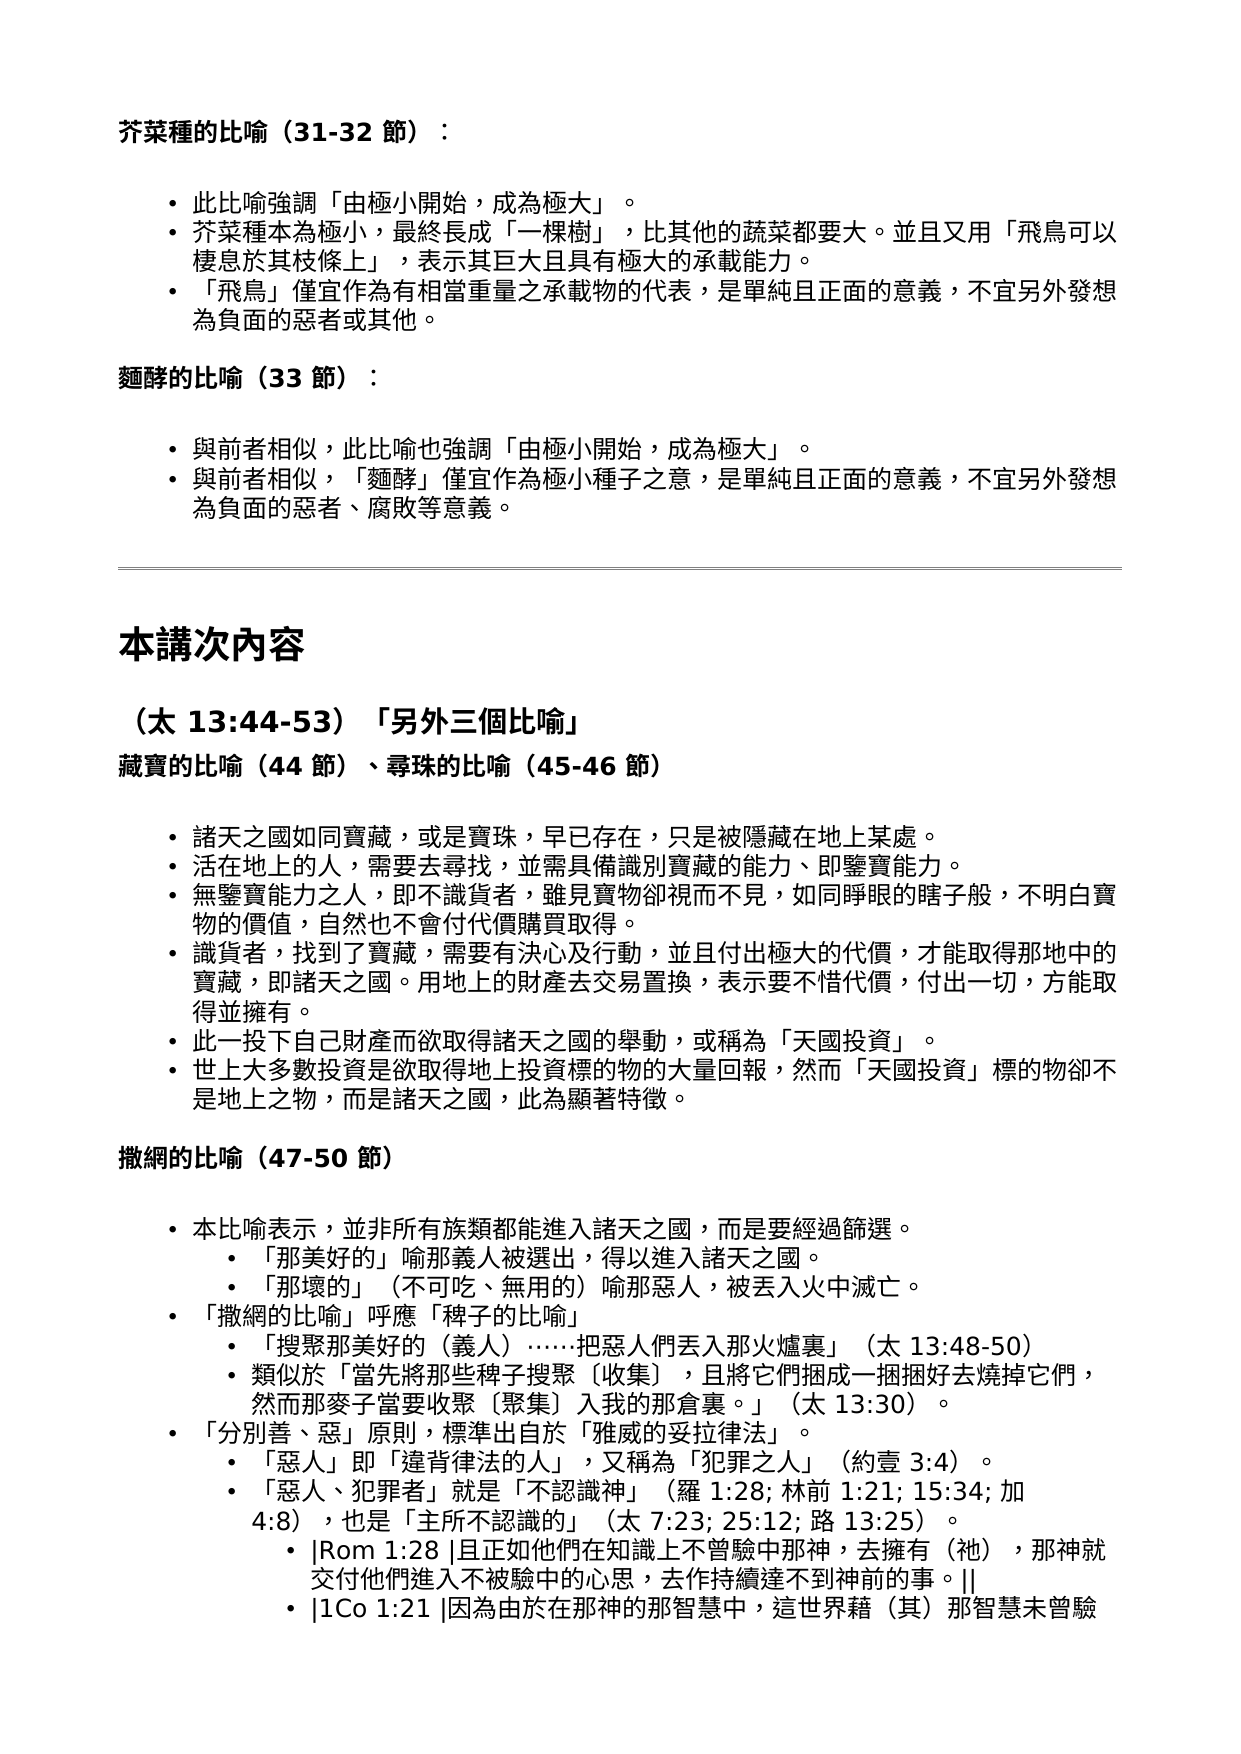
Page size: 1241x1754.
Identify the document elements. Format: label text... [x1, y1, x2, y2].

list 與前者相似，「麵酵」僅宜作為極小種子之意，是單純且正面的意義，不宜另外發想為負面的惡者、腐敗等意義。 [177, 465, 1122, 523]
list 「那美好的」喻那義人被選出，得以進入諸天之國。 [236, 1244, 1122, 1273]
list 活在地上的人，需要去尋找，並需具備識別寶藏的能力、即鑒寶能力。 [177, 852, 1122, 881]
list 「惡人」即「違背律法的人」，又稱為「犯罪之人」（約壹 3:4）。 [236, 1448, 1122, 1478]
list 識貨者，找到了寶藏，需要有決心及行動，並且付出極大的代價，才能取得那地中的寶藏，即諸天之國。用地上的財產去交易置換，表示要不惜代價，付出一切，方能取得並擁有。 [177, 939, 1122, 1027]
text 芥菜種的比喻（31-32 節）： [118, 118, 1122, 147]
text 麵酵的比喻（33 節）： [118, 364, 1122, 394]
list 「飛鳥」僅宜作為有相當重量之承載物的代表，是單純且正面的意義，不宜另外發想為負面的惡者或其他。 [177, 277, 1122, 335]
list 與前者相似，此比喻也強調「由極小開始，成為極大」。 [177, 436, 1122, 465]
list 世上大多數投資是欲取得地上投資標的物的大量回報，然而「天國投資」標的物卻不是地上之物，而是諸天之國，此為顯著特徵。 [177, 1056, 1122, 1114]
list 此比喻強調「由極小開始，成為極大」。 [177, 189, 1122, 218]
list 「那壞的」（不可吃、無用的）喻那惡人，被丟入火中滅亡。 [236, 1273, 1122, 1303]
list 類似於「當先將那些稗子搜聚〔收集〕，且將它們捆成一捆捆好去燒掉它們，然而那麥子當要收聚〔聚集〕入我的那倉裏。」（太 13:30）。 [236, 1361, 1122, 1419]
list 諸天之國如同寶藏，或是寶珠，早已存在，只是被隱藏在地上某處。 [177, 823, 1122, 852]
list |1Co 1:21 |因為由於在那神的那智慧中，這世界藉（其）那智慧未曾驗 [295, 1594, 1122, 1623]
list 此一投下自己財產而欲取得諸天之國的舉動，或稱為「天國投資」。 [177, 1027, 1122, 1056]
list 「惡人、犯罪者」就是「不認識神」（羅 1:28; 林前 1:21; 15:34; 加 4:8），也是「主所不認識的」（太 7:23; 25:12; 路 13:25）。 [236, 1478, 1122, 1536]
list |Rom 1:28 |且正如他們在知識上不曾驗中那神，去擁有（祂），那神就交付他們進入不被驗中的心思，去作持續達不到神前的事。|| [295, 1536, 1122, 1594]
subtitle （太 13:44-53）「另外三個比喻」 [118, 705, 1122, 739]
text 撒網的比喻（47-50 節） [118, 1144, 1122, 1173]
subtitle 本講次內容 [118, 624, 1122, 668]
list 無鑒寶能力之人，即不識貨者，雖見寶物卻視而不見，如同睜眼的瞎子般，不明白寶物的價值，自然也不會付代價購買取得。 [177, 881, 1122, 939]
list 「撒網的比喻」呼應「稗子的比喻」 [177, 1303, 1122, 1332]
list 「搜聚那美好的（義人）⋯⋯把惡人們丟入那火爐裏」（太 13:48-50） [236, 1332, 1122, 1361]
list 「分別善、惡」原則，標準出自於「雅威的妥拉律法」。 [177, 1419, 1122, 1448]
list 本比喻表示，並非所有族類都能進入諸天之國，而是要經過篩選。 [177, 1215, 1122, 1244]
list 芥菜種本為極小，最終長成「一棵樹」，比其他的蔬菜都要大。並且又用「飛鳥可以棲息於其枝條上」，表示其巨大且具有極大的承載能力。 [177, 218, 1122, 277]
text 藏寶的比喻（44 節）、尋珠的比喻（45-46 節） [118, 752, 1122, 781]
